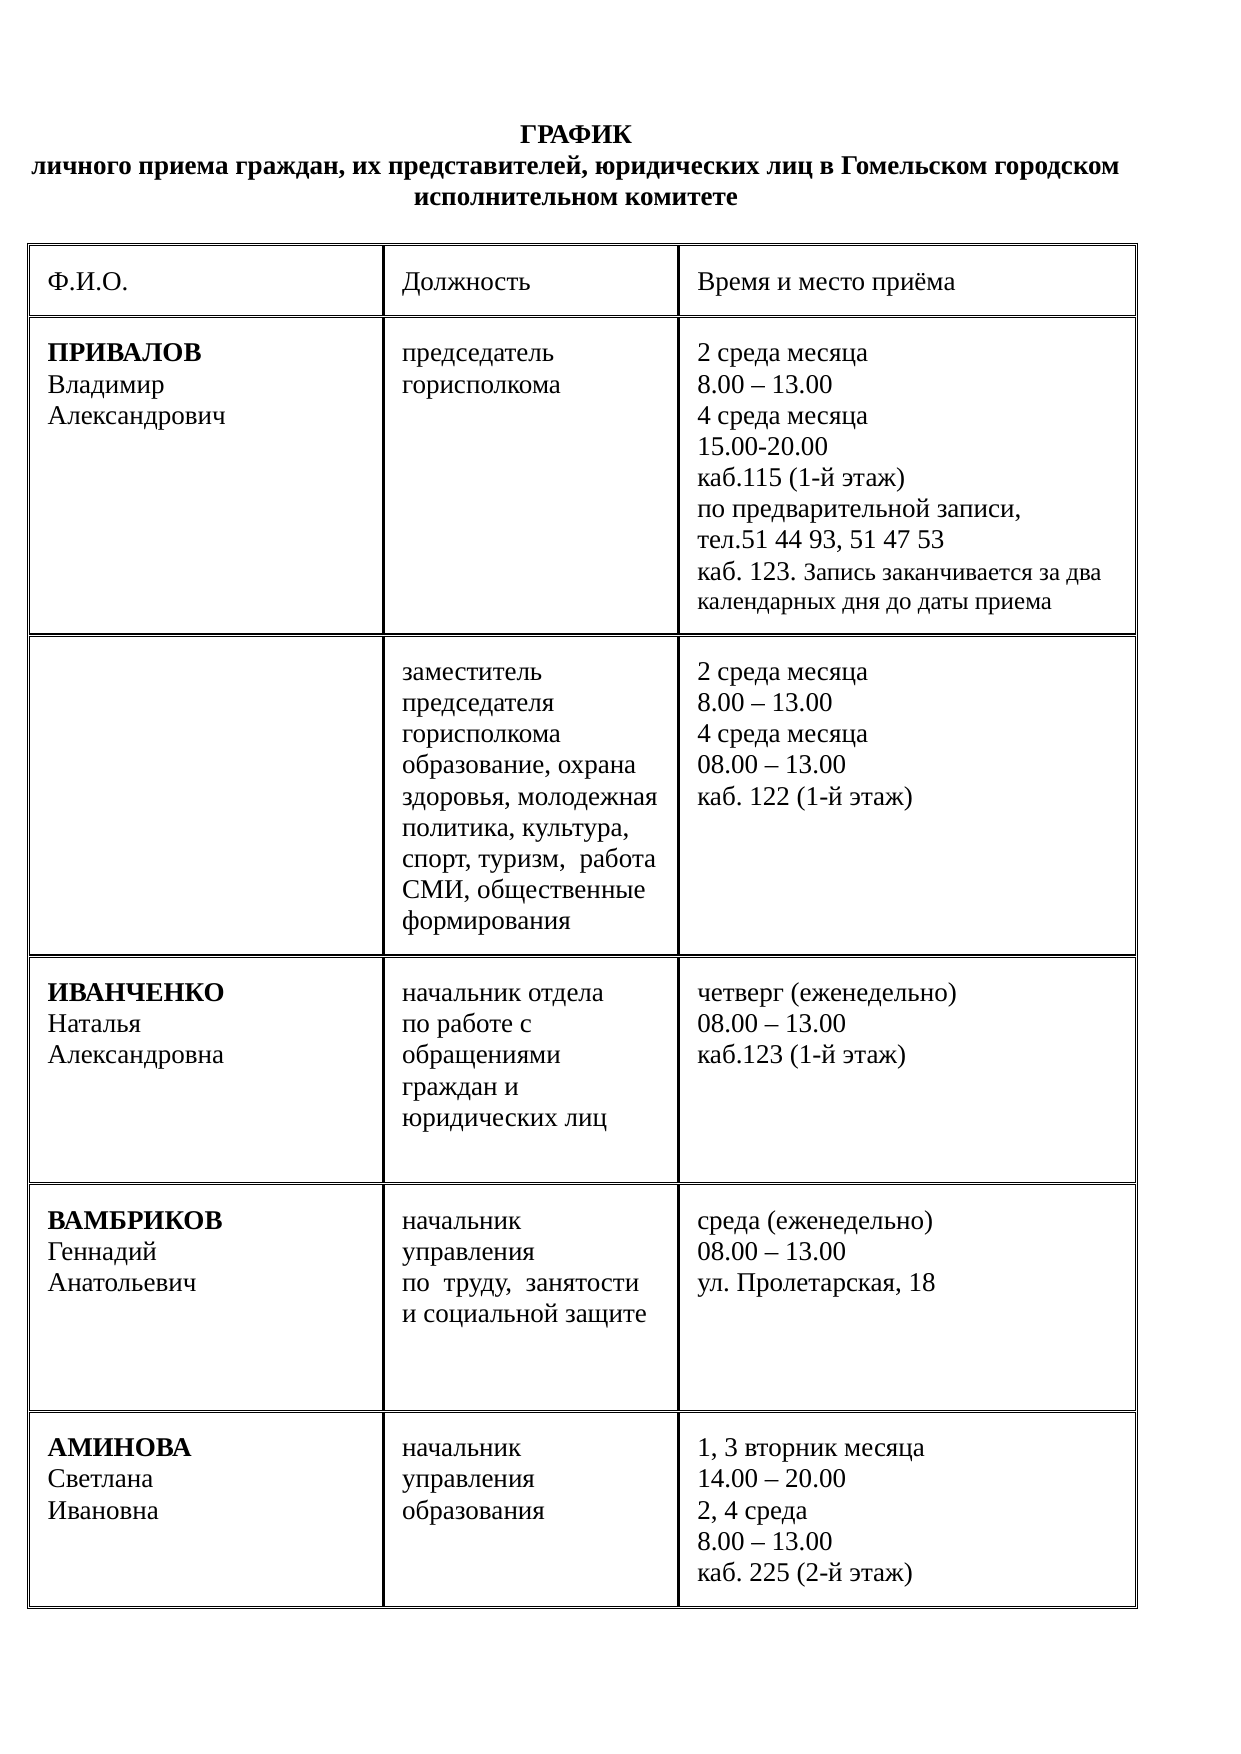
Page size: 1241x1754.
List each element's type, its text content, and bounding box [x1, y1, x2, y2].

table_header Время и место приёма [680, 246, 1135, 314]
table_cell четверг (еженедельно) 08.00 – 13.00 каб.123 (1-й этаж) [680, 958, 1135, 1182]
text личного приема граждан, их представителей, юридических лиц в Гомельском городском исполнительном комитете [29, 149, 1122, 212]
table_cell председатель горисполкома [385, 318, 677, 633]
table_cell начальник отдела по работе с обращениями граждан и юридических лиц [385, 958, 677, 1182]
table_cell 2 среда месяца 8.00 – 13.00 4 среда месяца 15.00-20.00 каб.115 (1-й этаж) по предварительной записи, тел.51 44 93, 51 47 53 каб. 123. Запись заканчивается за два календарных дня до даты приема [680, 318, 1135, 633]
table_cell 1, 3 вторник месяца 14.00 – 20.00 2, 4 среда 8.00 – 13.00 каб. 225 (2-й этаж) [680, 1413, 1135, 1606]
table_cell среда (еженедельно) 08.00 – 13.00 ул. Пролетарская, 18 [680, 1185, 1135, 1409]
table_cell начальник управления образования [385, 1413, 677, 1606]
table_cell 2 среда месяца 8.00 – 13.00 4 среда месяца 08.00 – 13.00 каб. 122 (1-й этаж) [680, 637, 1135, 954]
table_cell ИВАНЧЕНКО Наталья Александровна [30, 958, 382, 1182]
table_header Должность [385, 246, 677, 314]
table_cell начальник управления по труду, занятости и социальной защите [385, 1185, 677, 1409]
table_cell заместитель председателя горисполкома образование, охрана здоровья, молодежная политика, культура, спорт, туризм, работа СМИ, общественные формирования [385, 637, 677, 954]
table_cell [30, 637, 382, 954]
table_cell ПРИВАЛОВ Владимир Александрович [30, 318, 382, 633]
table_cell ВАМБРИКОВ Геннадий Анатольевич [30, 1185, 382, 1409]
table_cell АМИНОВА Светлана Ивановна [30, 1413, 382, 1606]
table_header Ф.И.О. [30, 246, 382, 314]
text ГРАФИК [29, 118, 1122, 149]
